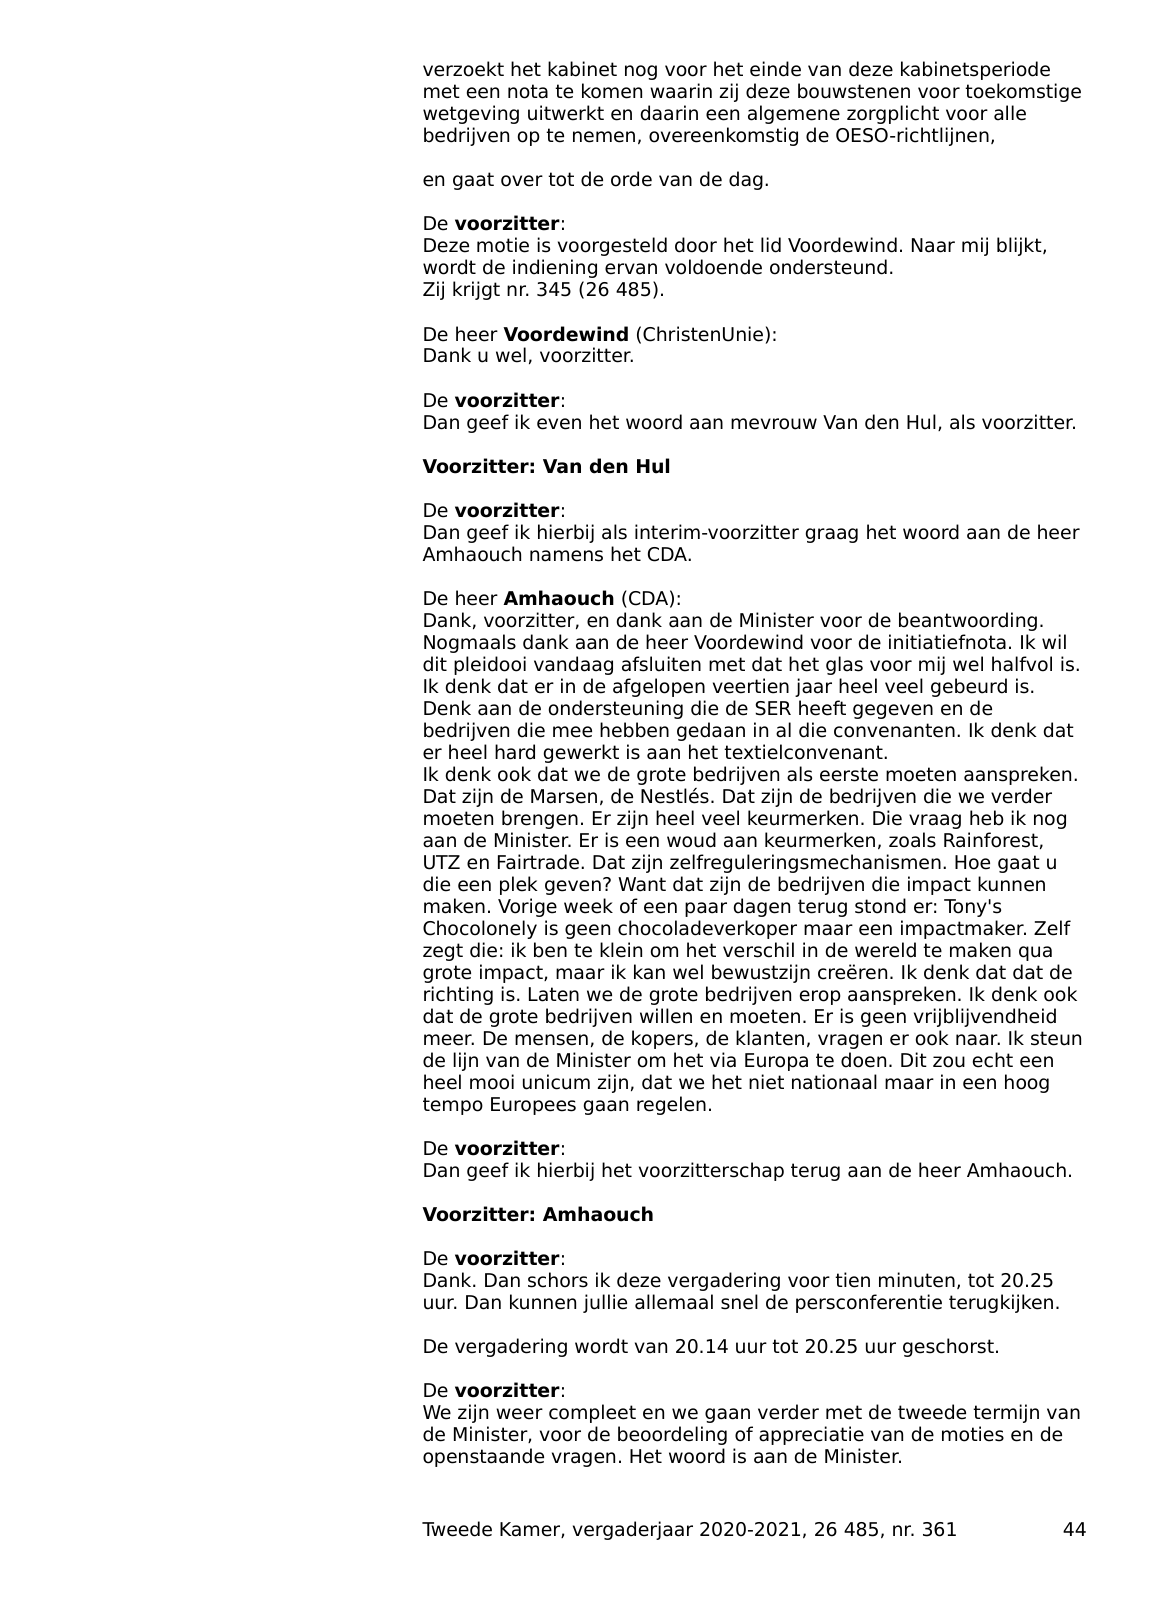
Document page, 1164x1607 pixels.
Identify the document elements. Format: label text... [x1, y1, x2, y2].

text Deze motie is voorgesteld door het lid Voordewind. Naar mij blijkt, wordt de indiening ervan voldoende ondersteund. [422, 235, 1087, 279]
subtitle Voorzitter: Van den Hul [422, 456, 1087, 478]
text De voorzitter: [422, 500, 1087, 522]
text De voorzitter: [422, 1138, 1087, 1160]
text De heer Amhaouch (CDA): [422, 588, 1087, 610]
text De vergadering wordt van 20.14 uur tot 20.25 uur geschorst. [422, 1336, 1087, 1358]
text De heer Voordewind (ChristenUnie): [422, 323, 1087, 345]
text verzoekt het kabinet nog voor het einde van deze kabinetsperiode met een nota te komen waarin zij deze bouwstenen voor toekomstige wetgeving uitwerkt en daarin een algemene zorgplicht voor alle bedrijven op te nemen, overeenkomstig de OESO-richtlijnen, [422, 59, 1087, 147]
text Zij krijgt nr. 345 (26 485). [422, 279, 1087, 301]
text Dan geef ik hierbij als interim-voorzitter graag het woord aan de heer Amhaouch namens het CDA. [422, 522, 1087, 566]
subtitle Voorzitter: Amhaouch [422, 1204, 1087, 1226]
text Dank. Dan schors ik deze vergadering voor tien minuten, tot 20.25 uur. Dan kunnen jullie allemaal snel de persconferentie terugkijken. [422, 1270, 1087, 1314]
text Dank u wel, voorzitter. [422, 345, 1087, 367]
text Ik denk ook dat we de grote bedrijven als eerste moeten aanspreken. Dat zijn de Marsen, de Nestlés. Dat zijn de bedrijven die we verder moeten brengen. Er zijn heel veel keurmerken. Die vraag heb ik nog aan de Minister. Er is een woud aan keurmerken, zoals Rainforest, UTZ en Fairtrade. Dat zijn zelfreguleringsmechanismen. Hoe gaat u die een plek geven? Want dat zijn de bedrijven die impact kunnen maken. Vorige week of een paar dagen terug stond er: Tony's Chocolonely is geen chocoladeverkoper maar een impactmaker. Zelf zegt die: ik ben te klein om het verschil in de wereld te maken qua grote impact, maar ik kan wel bewustzijn creëren. Ik denk dat dat de richting is. Laten we de grote bedrijven erop aanspreken. Ik denk ook dat de grote bedrijven willen en moeten. Er is geen vrijblijvendheid meer. De mensen, de kopers, de klanten, vragen er ook naar. Ik steun de lijn van de Minister om het via Europa te doen. Dit zou echt een heel mooi unicum zijn, dat we het niet nationaal maar in een hoog tempo Europees gaan regelen. [422, 764, 1087, 1116]
text en gaat over tot de orde van de dag. [422, 169, 1087, 191]
text Dan geef ik hierbij het voorzitterschap terug aan de heer Amhaouch. [422, 1160, 1087, 1182]
text De voorzitter: [422, 213, 1087, 235]
text De voorzitter: [422, 1380, 1087, 1402]
text De voorzitter: [422, 1248, 1087, 1270]
text Dan geef ik even het woord aan mevrouw Van den Hul, als voorzitter. [422, 412, 1087, 433]
text Dank, voorzitter, en dank aan de Minister voor de beantwoording. Nogmaals dank aan de heer Voordewind voor de initiatiefnota. Ik wil dit pleidooi vandaag afsluiten met dat het glas voor mij wel halfvol is. Ik denk dat er in de afgelopen veertien jaar heel veel gebeurd is. Denk aan de ondersteuning die de SER heeft gegeven en de bedrijven die mee hebben gedaan in al die convenanten. Ik denk dat er heel hard gewerkt is aan het textielconvenant. [422, 610, 1087, 764]
text We zijn weer compleet en we gaan verder met de tweede termijn van de Minister, voor de beoordeling of appreciatie van de moties en de openstaande vragen. Het woord is aan de Minister. [422, 1402, 1087, 1468]
text De voorzitter: [422, 389, 1087, 412]
